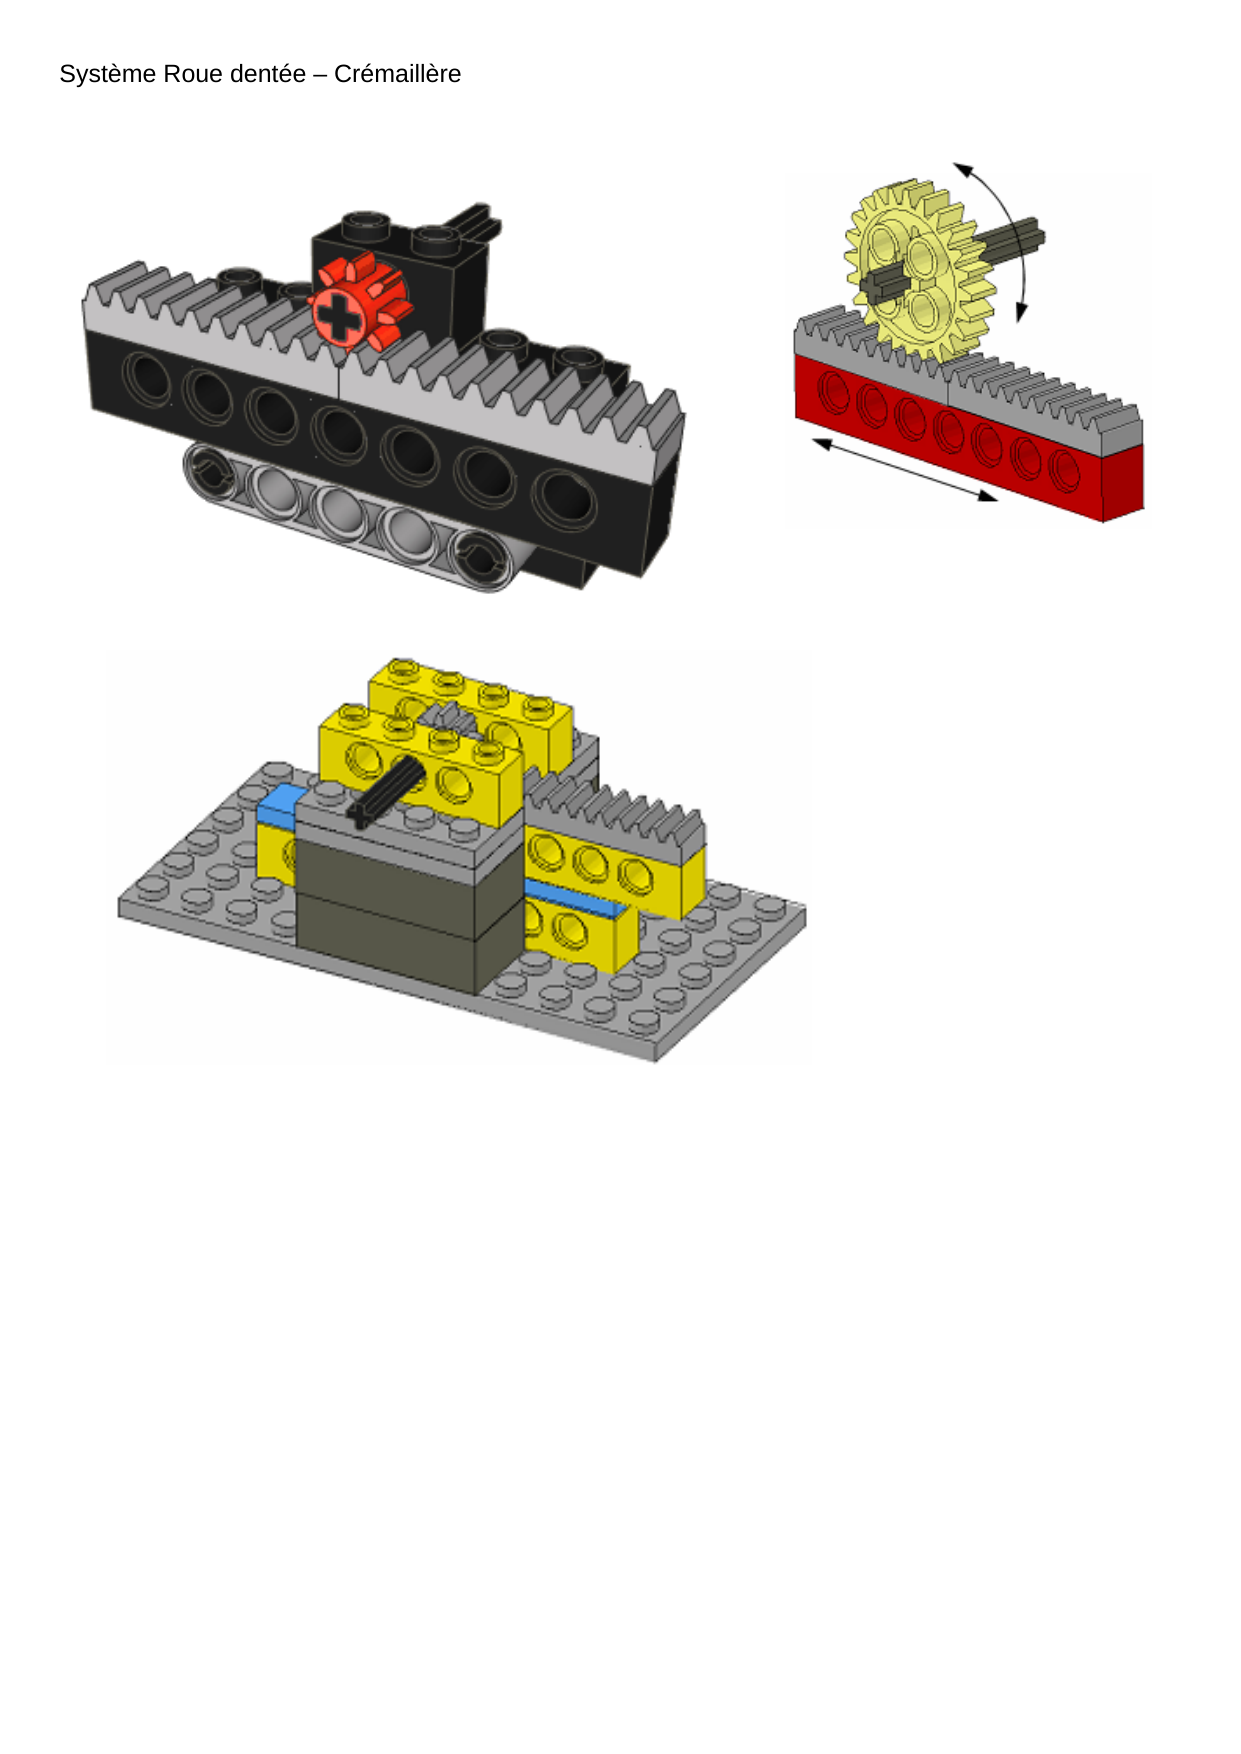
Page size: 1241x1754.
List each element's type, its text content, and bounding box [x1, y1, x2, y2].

picture [60, 635, 897, 1094]
picture [761, 144, 1180, 544]
text Système Roue dentée – Crémaillère [59, 59, 1181, 88]
picture [62, 178, 708, 634]
